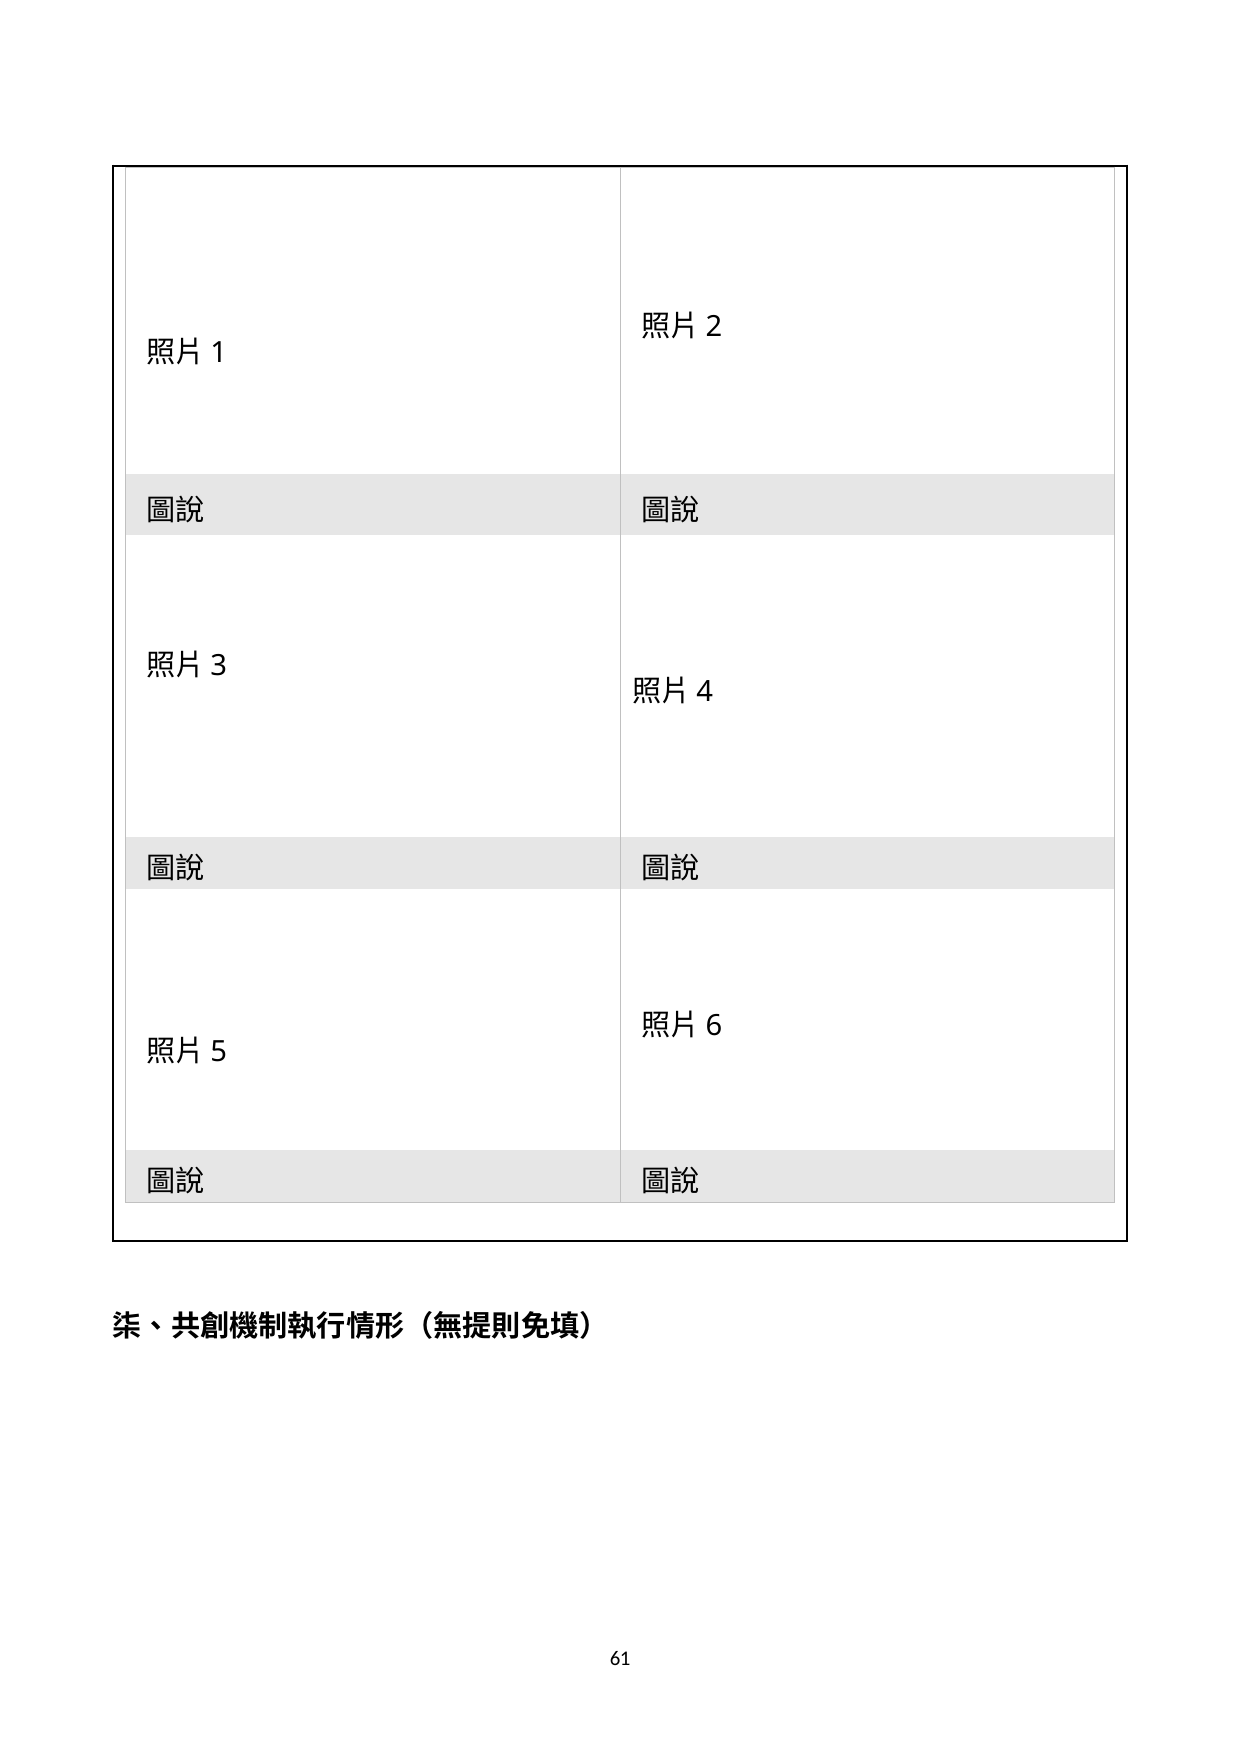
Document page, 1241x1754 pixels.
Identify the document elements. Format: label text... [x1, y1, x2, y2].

text 柒、共創機制執行情形（無提則免填） [112, 1294, 1128, 1346]
table_cell 圖說 [621, 474, 1114, 535]
table_cell 圖說 [126, 474, 620, 535]
table_cell 圖說 [621, 837, 1114, 889]
table_cell 照片4 [621, 535, 1114, 837]
table_header 照片1 [126, 168, 620, 474]
table_cell 圖說 [621, 1150, 1114, 1202]
table_cell 照片6 [621, 889, 1114, 1149]
table_cell 照片3 [126, 535, 620, 837]
table_cell 照片5 [126, 889, 620, 1149]
table_cell 圖說 [126, 1150, 620, 1202]
table_cell 圖說 [126, 837, 620, 889]
table_header 照片2 [621, 168, 1114, 474]
table_cell [114, 167, 1126, 1240]
